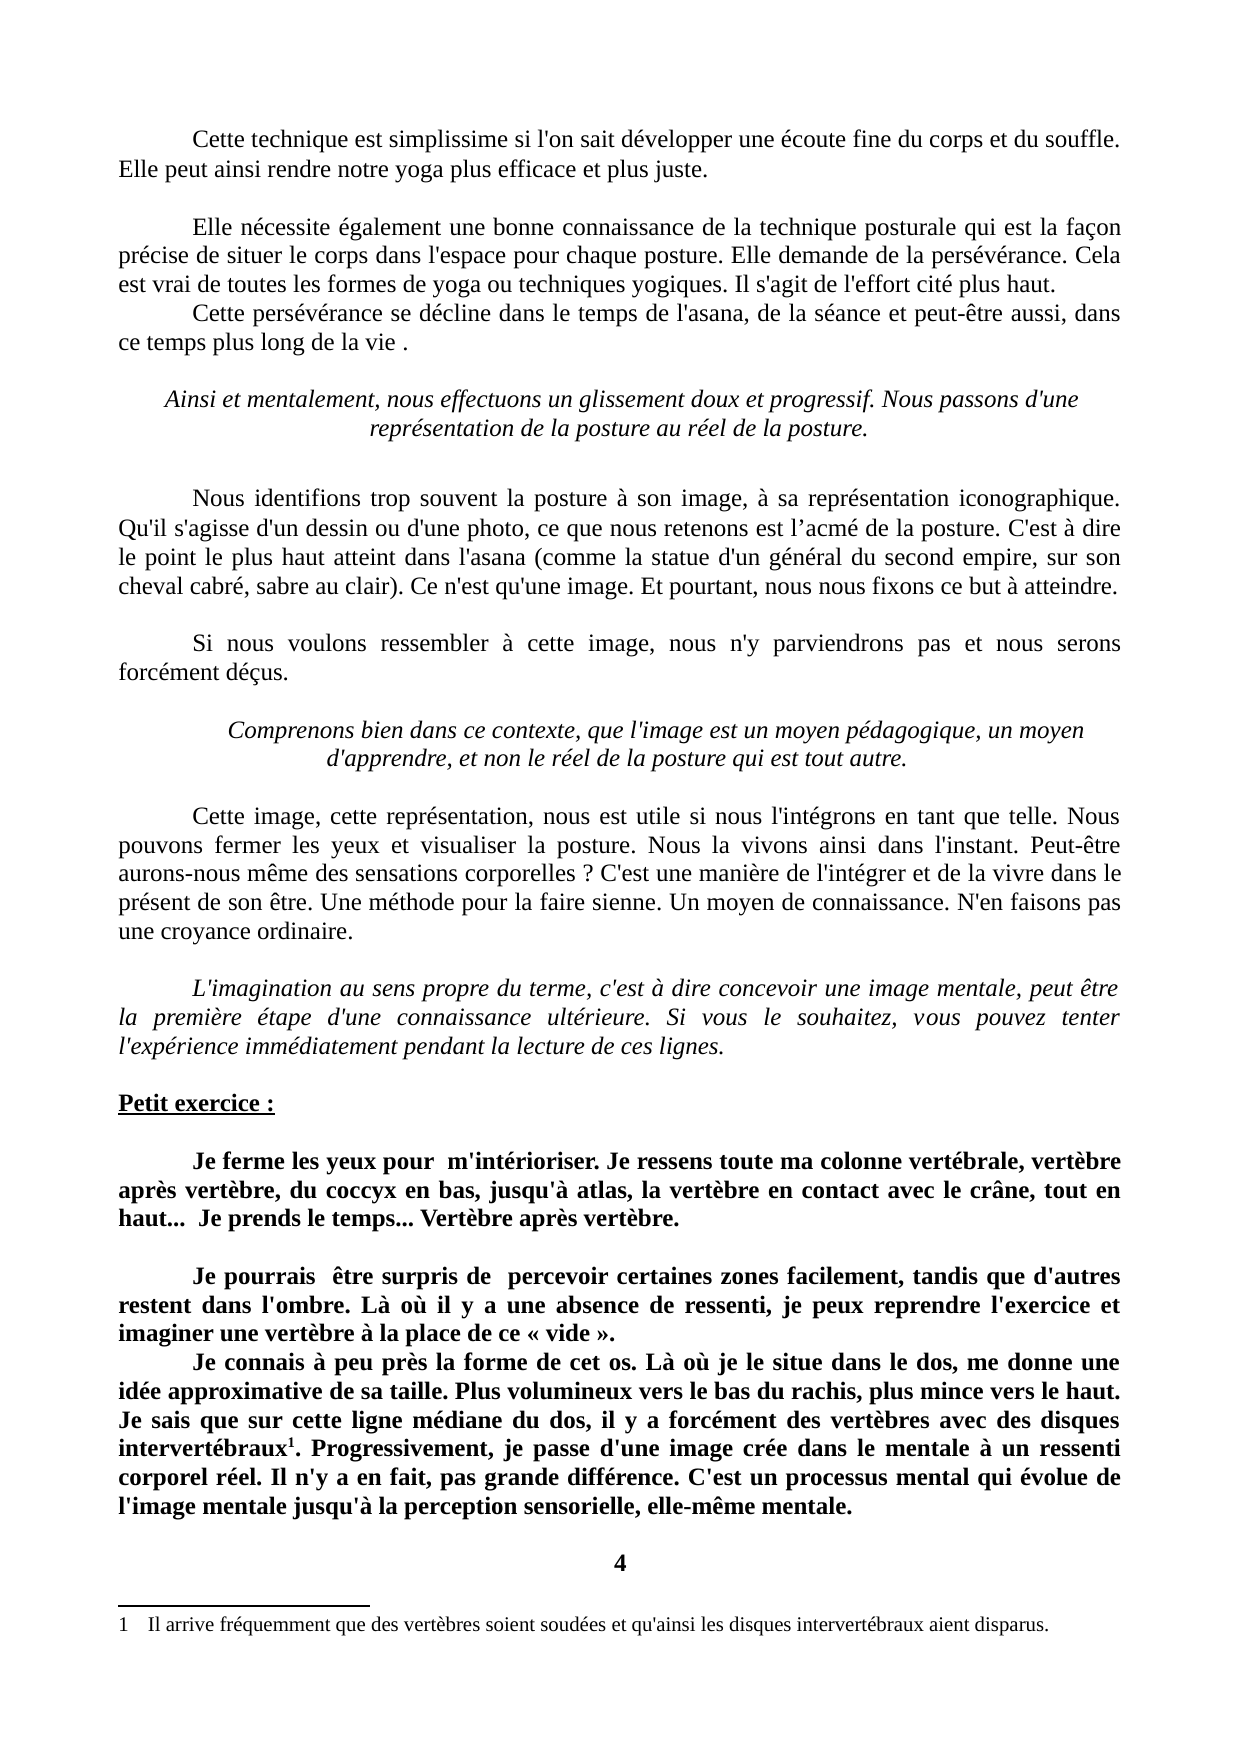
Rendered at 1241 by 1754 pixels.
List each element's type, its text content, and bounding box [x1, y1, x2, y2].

text Cette technique est simplissime si l'on sait développer une écoute fine du corps et du souffle. Elle peut ainsi rendre notre yoga plus efficace et plus juste. [118, 118, 1122, 183]
text Je ferme les yeux pour m'intérioriser. Je ressens toute ma colonne vertébrale, vertèbre après vertèbre, du coccyx en bas, jusqu'à atlas, la vertèbre en contact avec le crâne, tout en haut... Je prends le temps... Vertèbre après vertèbre. [118, 1146, 1122, 1232]
text Petit exercice : [118, 1088, 1122, 1117]
text Cette image, cette représentation, nous est utile si nous l'intégrons en tant que telle. Nous pouvons fermer les yeux et visualiser la posture. Nous la vivons ainsi dans l'instant. Peut-être aurons-nous même des sensations corporelles ? C'est une manière de l'intégrer et de la vivre dans le présent de son être. Une méthode pour la faire sienne. Un moyen de connaissance. N'en faisons pas une croyance ordinaire. [118, 801, 1122, 945]
text Je connais à peu près la forme de cet os. Là où je le situe dans le dos, me donne une idée approximative de sa taille. Plus volumineux vers le bas du rachis, plus mince vers le haut. Je sais que sur cette ligne médiane du dos, il y a forcément des vertèbres avec des disques intervertébraux. Progressivement, je passe d'une image crée dans le mentale à un ressenti corporel réel. Il n'y a en fait, pas grande différence. C'est un processus mental qui évolue de l'image mentale jusqu'à la perception sensorielle, elle-même mentale. [118, 1347, 1122, 1520]
text Cette persévérance se décline dans le temps de l'asana, de la séance et peut-être aussi, dans ce temps plus long de la vie . [118, 298, 1122, 355]
text Je pourrais être surpris de percevoir certaines zones facilement, tandis que d'autres restent dans l'ombre. Là où il y a une absence de ressenti, je peux reprendre l'exercice et imaginer une vertèbre à la place de ce « vide ». [118, 1261, 1122, 1347]
text Si nous voulons ressembler à cette image, nous n'y parviendrons pas et nous serons forcément déçus. [118, 628, 1122, 686]
text Elle nécessite également une bonne connaissance de la technique posturale qui est la façon précise de situer le corps dans l'espace pour chaque posture. Elle demande de la persévérance. Cela est vrai de toutes les formes de yoga ou techniques yogiques. Il s'agit de l'effort cité plus haut. [118, 212, 1122, 298]
text Comprenons bien dans ce contexte, que l'image est un moyen pédagogique, un moyen d'apprendre, et non le réel de la posture qui est tout autre. [118, 715, 1122, 772]
text Ainsi et mentalement, nous effectuons un glissement doux et progressif. Nous passons d'une représentation de la posture au réel de la posture. [118, 384, 1122, 442]
text Il arrive fréquemment que des vertèbres soient soudées et qu'ainsi les disques intervertébraux aient disparus. [118, 1612, 1122, 1636]
text 4 [118, 1548, 1122, 1577]
text L'imagination au sens propre du terme, c'est à dire concevoir une image mentale, peut être la première étape d'une connaissance ultérieure. Si vous le souhaitez, vous pouvez tenter l'expérience immédiatement pendant la lecture de ces lignes. [118, 973, 1122, 1060]
text Nous identifions trop souvent la posture à son image, à sa représentation iconographique. Qu'il s'agisse d'un dessin ou d'une photo, ce que nous retenons est l’acmé de la posture. C'est à dire le point le plus haut atteint dans l'asana (comme la statue d'un général du second empire, sur son cheval cabré, sabre au clair). Ce n'est qu'une image. Et pourtant, nous nous fixons ce but à atteindre. [118, 477, 1122, 600]
